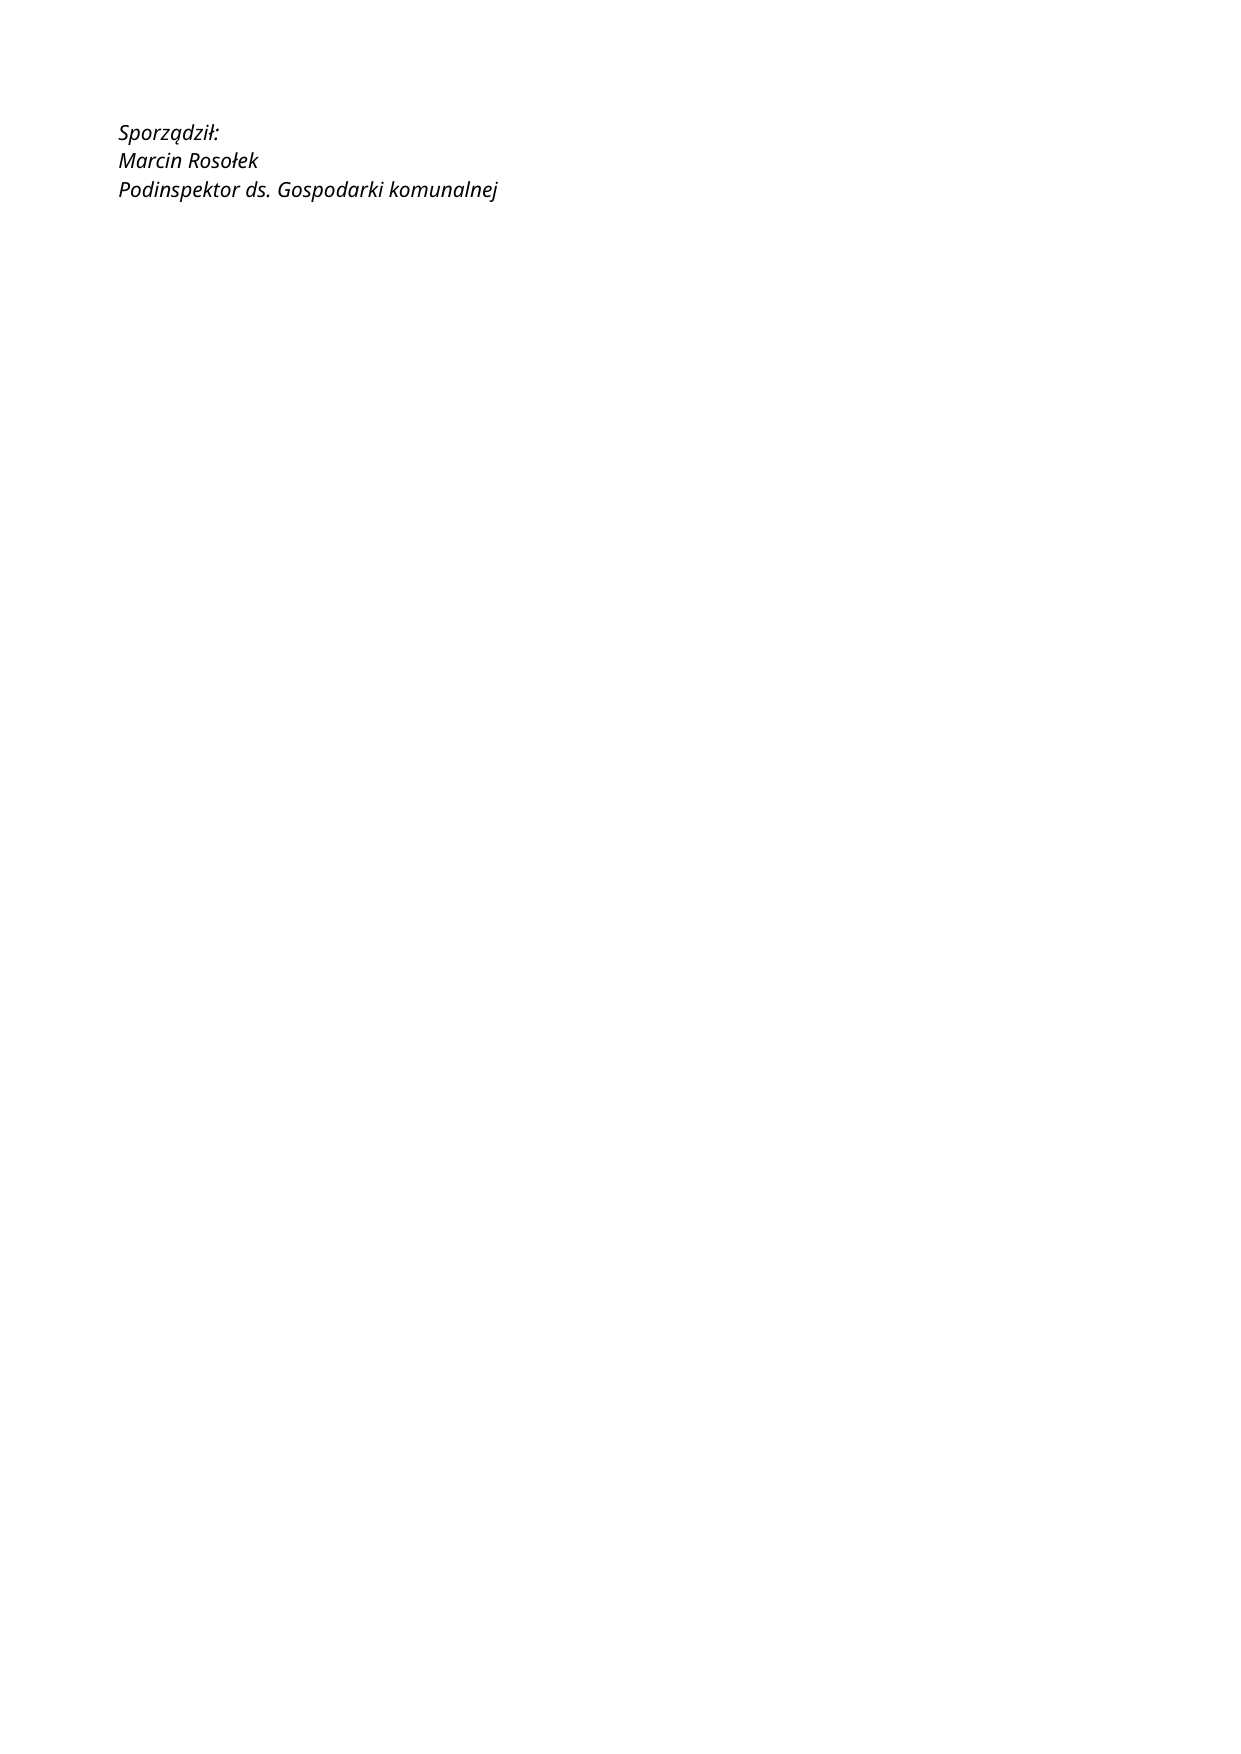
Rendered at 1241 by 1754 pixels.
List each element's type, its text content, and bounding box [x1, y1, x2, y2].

text Marcin Rosołek [118, 147, 1122, 175]
text Sporządził: [118, 118, 1122, 147]
text Podinspektor ds. Gospodarki komunalnej [118, 175, 1122, 203]
